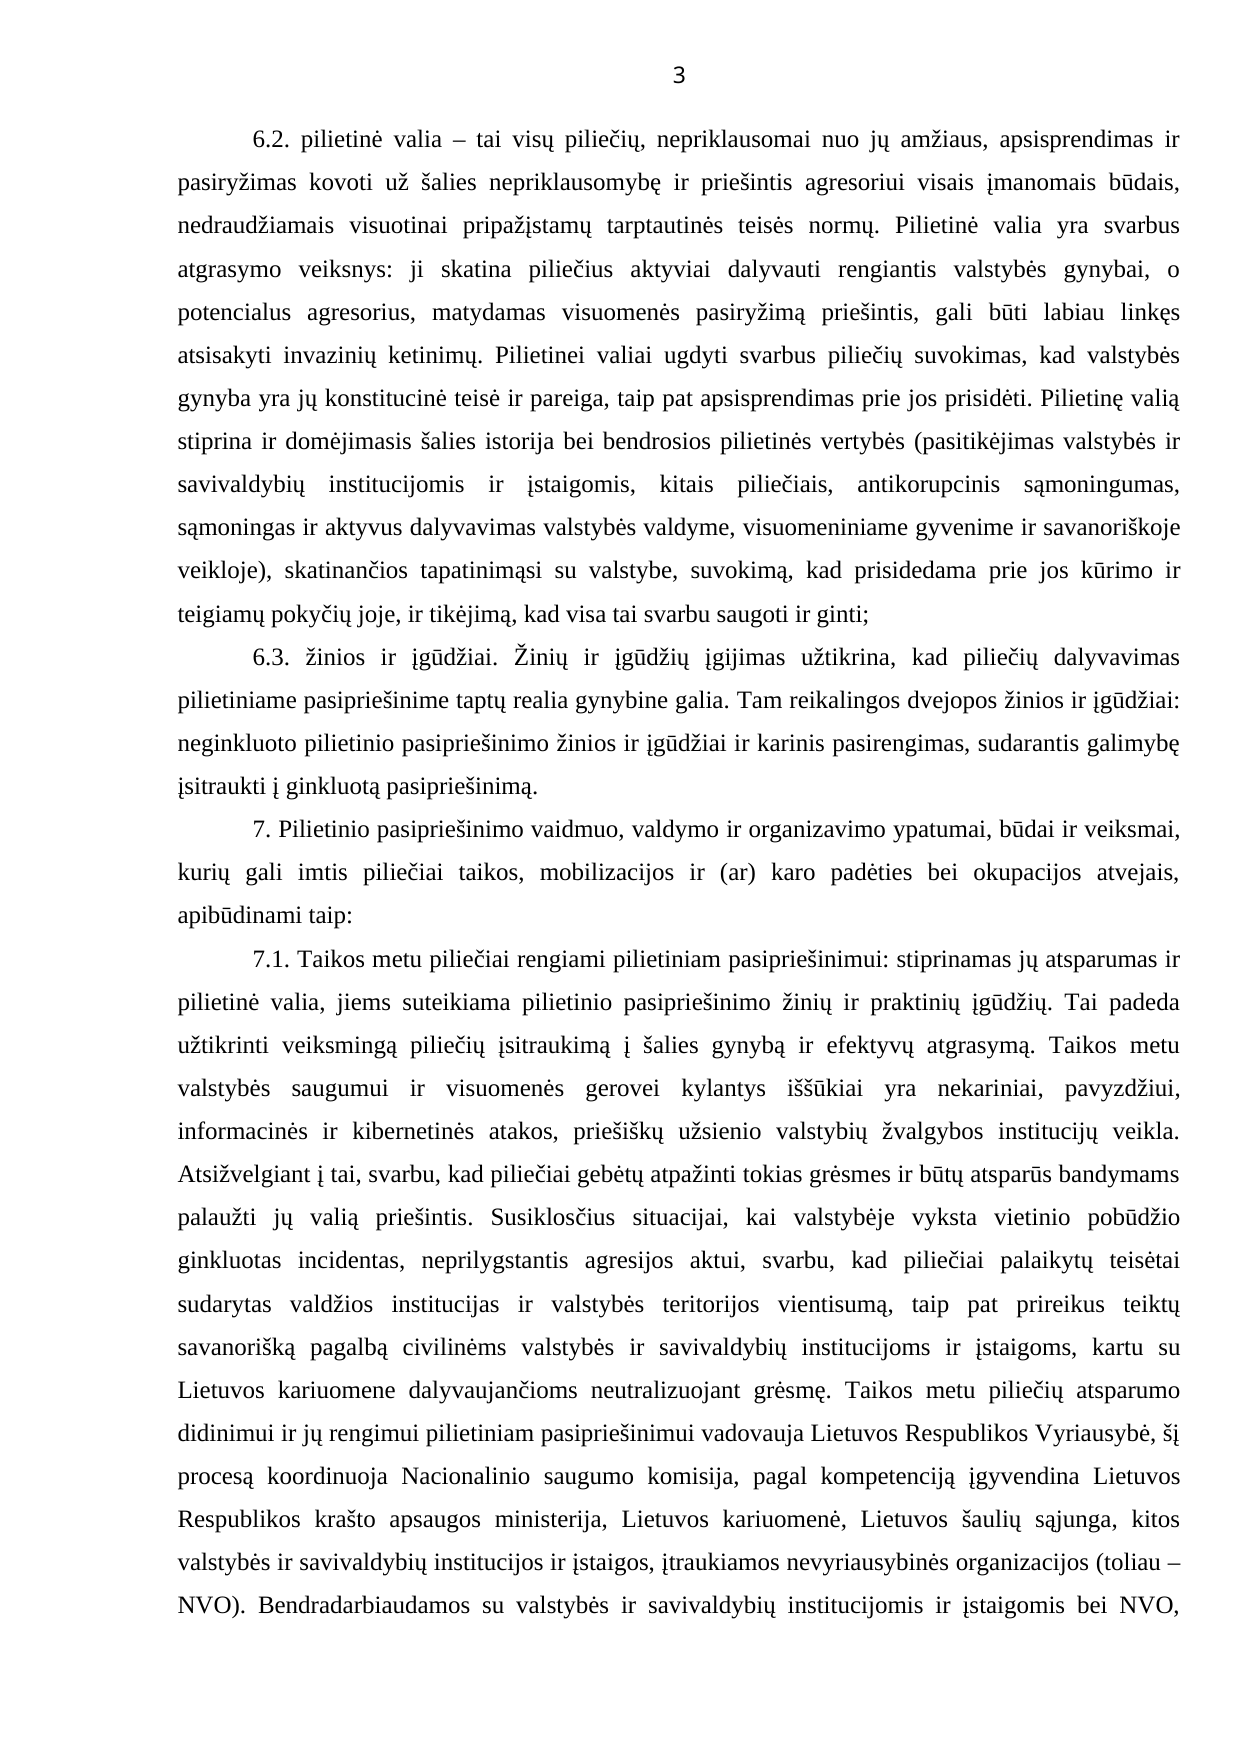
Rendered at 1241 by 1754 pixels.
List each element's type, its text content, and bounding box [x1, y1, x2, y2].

text 7. Pilietinio pasipriešinimo vaidmuo, valdymo ir organizavimo ypatumai, būdai ir veiksmai, kurių gali imtis piliečiai taikos, mobilizacijos ir (ar) karo padėties bei okupacijos atvejais, apibūdinami taip: [177, 814, 1181, 929]
text 7.1. Taikos metu piliečiai rengiami pilietiniam pasipriešinimui: stiprinamas jų atsparumas ir pilietinė valia, jiems suteikiama pilietinio pasipriešinimo žinių ir praktinių įgūdžių. Tai padeda užtikrinti veiksmingą piliečių įsitraukimą į šalies gynybą ir efektyvų atgrasymą. Taikos metu valstybės saugumui ir visuomenės gerovei kylantys iššūkiai yra nekariniai, pavyzdžiui, informacinės ir kibernetinės atakos, priešiškų užsienio valstybių žvalgybos institucijų veikla. Atsižvelgiant į tai, svarbu, kad piliečiai gebėtų atpažinti tokias grėsmes ir būtų atsparūs bandymams palaužti jų valią priešintis. Susiklosčius situacijai, kai valstybėje vyksta vietinio pobūdžio ginkluotas incidentas, neprilygstantis agresijos aktui, svarbu, kad piliečiai palaikytų teisėtai sudarytas valdžios institucijas ir valstybės teritorijos vientisumą, taip pat prireikus teiktų savanorišką pagalbą civilinėms valstybės ir savivaldybių institucijoms ir įstaigoms, kartu su Lietuvos kariuomene dalyvaujančioms neutralizuojant grėsmę. Taikos metu piliečių atsparumo didinimui ir jų rengimui pilietiniam pasipriešinimui vadovauja Lietuvos Respublikos Vyriausybė, šį procesą koordinuoja Nacionalinio saugumo komisija, pagal kompetenciją įgyvendina Lietuvos Respublikos krašto apsaugos ministerija, Lietuvos kariuomenė, Lietuvos šaulių sąjunga, kitos valstybės ir savivaldybių institucijos ir įstaigos, įtraukiamos nevyriausybinės organizacijos (toliau – NVO). Bendradarbiaudamos su valstybės ir savivaldybių institucijomis ir įstaigomis bei NVO, [177, 944, 1181, 1619]
text 6.2. pilietinė valia – tai visų piliečių, nepriklausomai nuo jų amžiaus, apsisprendimas ir pasiryžimas kovoti už šalies nepriklausomybę ir priešintis agresoriui visais įmanomais būdais, nedraudžiamais visuotinai pripažįstamų tarptautinės teisės normų. Pilietinė valia yra svarbus atgrasymo veiksnys: ji skatina piliečius aktyviai dalyvauti rengiantis valstybės gynybai, o potencialus agresorius, matydamas visuomenės pasiryžimą priešintis, gali būti labiau linkęs atsisakyti invazinių ketinimų. Pilietinei valiai ugdyti svarbus piliečių suvokimas, kad valstybės gynyba yra jų konstitucinė teisė ir pareiga, taip pat apsisprendimas prie jos prisidėti. Pilietinę valią stiprina ir domėjimasis šalies istorija bei bendrosios pilietinės vertybės (pasitikėjimas valstybės ir savivaldybių institucijomis ir įstaigomis, kitais piliečiais, antikorupcinis sąmoningumas, sąmoningas ir aktyvus dalyvavimas valstybės valdyme, visuomeniniame gyvenime ir savanoriškoje veikloje), skatinančios tapatinimąsi su valstybe, suvokimą, kad prisidedama prie jos kūrimo ir teigiamų pokyčių joje, ir tikėjimą, kad visa tai svarbu saugoti ir ginti; [177, 124, 1181, 627]
text 6.3. žinios ir įgūdžiai. Žinių ir įgūdžių įgijimas užtikrina, kad piliečių dalyvavimas pilietiniame pasipriešinime taptų realia gynybine galia. Tam reikalingos dvejopos žinios ir įgūdžiai: neginkluoto pilietinio pasipriešinimo žinios ir įgūdžiai ir karinis pasirengimas, sudarantis galimybę įsitraukti į ginkluotą pasipriešinimą. [177, 642, 1181, 800]
